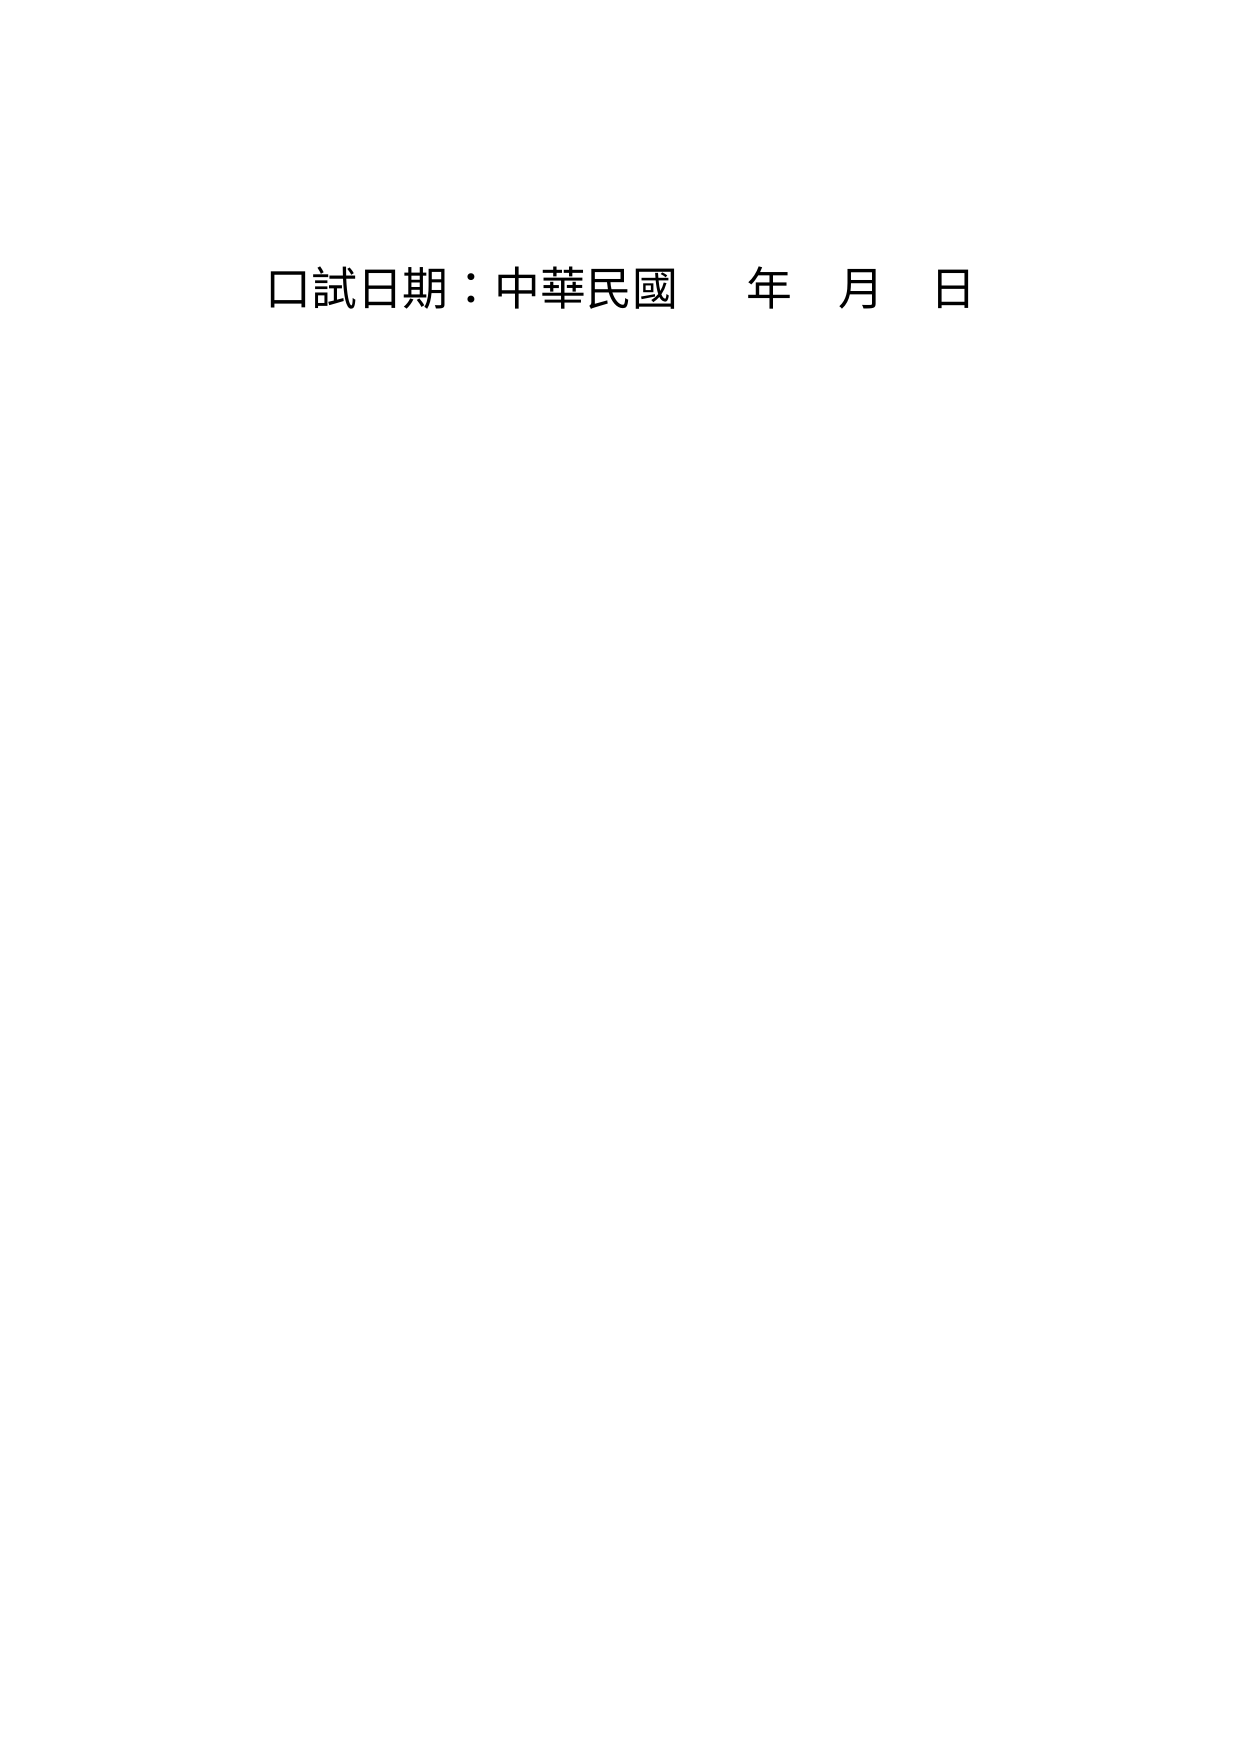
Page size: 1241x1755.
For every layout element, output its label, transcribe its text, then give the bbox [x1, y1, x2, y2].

text 口試日期：中華民國 年 月 日 [112, 253, 1128, 319]
